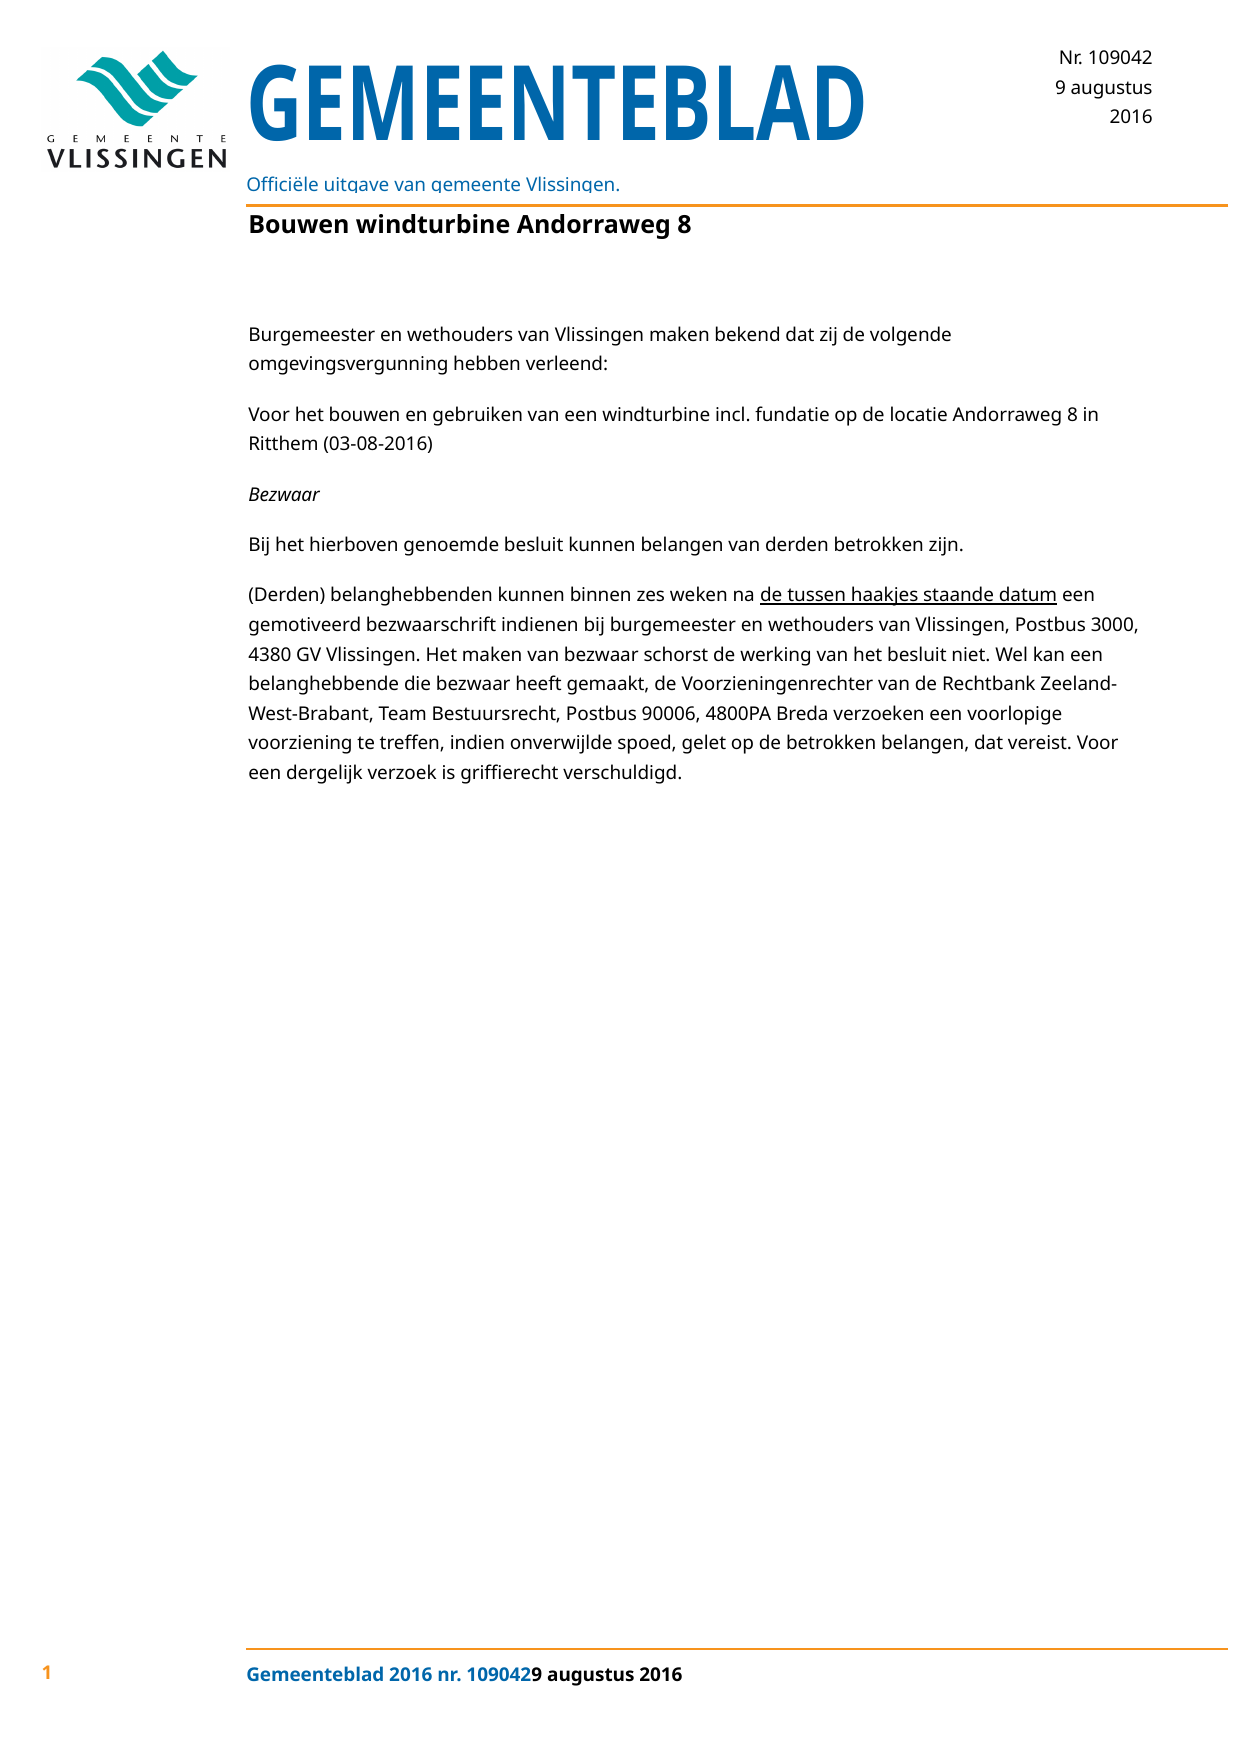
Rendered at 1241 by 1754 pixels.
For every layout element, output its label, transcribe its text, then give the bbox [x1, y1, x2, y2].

text (Derden) belanghebbenden kunnen binnen zes weken na de tussen haakjes staande datum een gemotiveerd bezwaarschrift indienen bij burgemeester en wethouders van Vlissingen, Postbus 3000, 4380 GV Vlissingen. Het maken van bezwaar schorst de werking van het besluit niet. Wel kan een belanghebbende die bezwaar heeft gemaakt, de Voorzieningenrechter van de Rechtbank Zeeland-West-Brabant, Team Bestuursrecht, Postbus 90006, 4800PA Breda verzoeken een voorlopige voorziening te treffen, indien onverwijlde spoed, gelet op de betrokken belangen, dat vereist. Voor een dergelijk verzoek is griffierecht verschuldigd. [248, 582, 1152, 785]
text Bouwen windturbine Andorraweg 8 [248, 207, 1152, 241]
text Bij het hierboven genoemde besluit kunnen belangen van derden betrokken zijn. [248, 531, 1152, 557]
text Burgemeester en wethouders van Vlissingen maken bekend dat zij de volgende omgevingsvergunning hebben verleend: [248, 321, 1152, 376]
text Bezwaar [248, 481, 1152, 506]
text Voor het bouwen en gebruiken van een windturbine incl. fundatie op de locatie Andorraweg 8 in Ritthem (03-08-2016) [248, 401, 1152, 456]
picture [41, 47, 231, 172]
